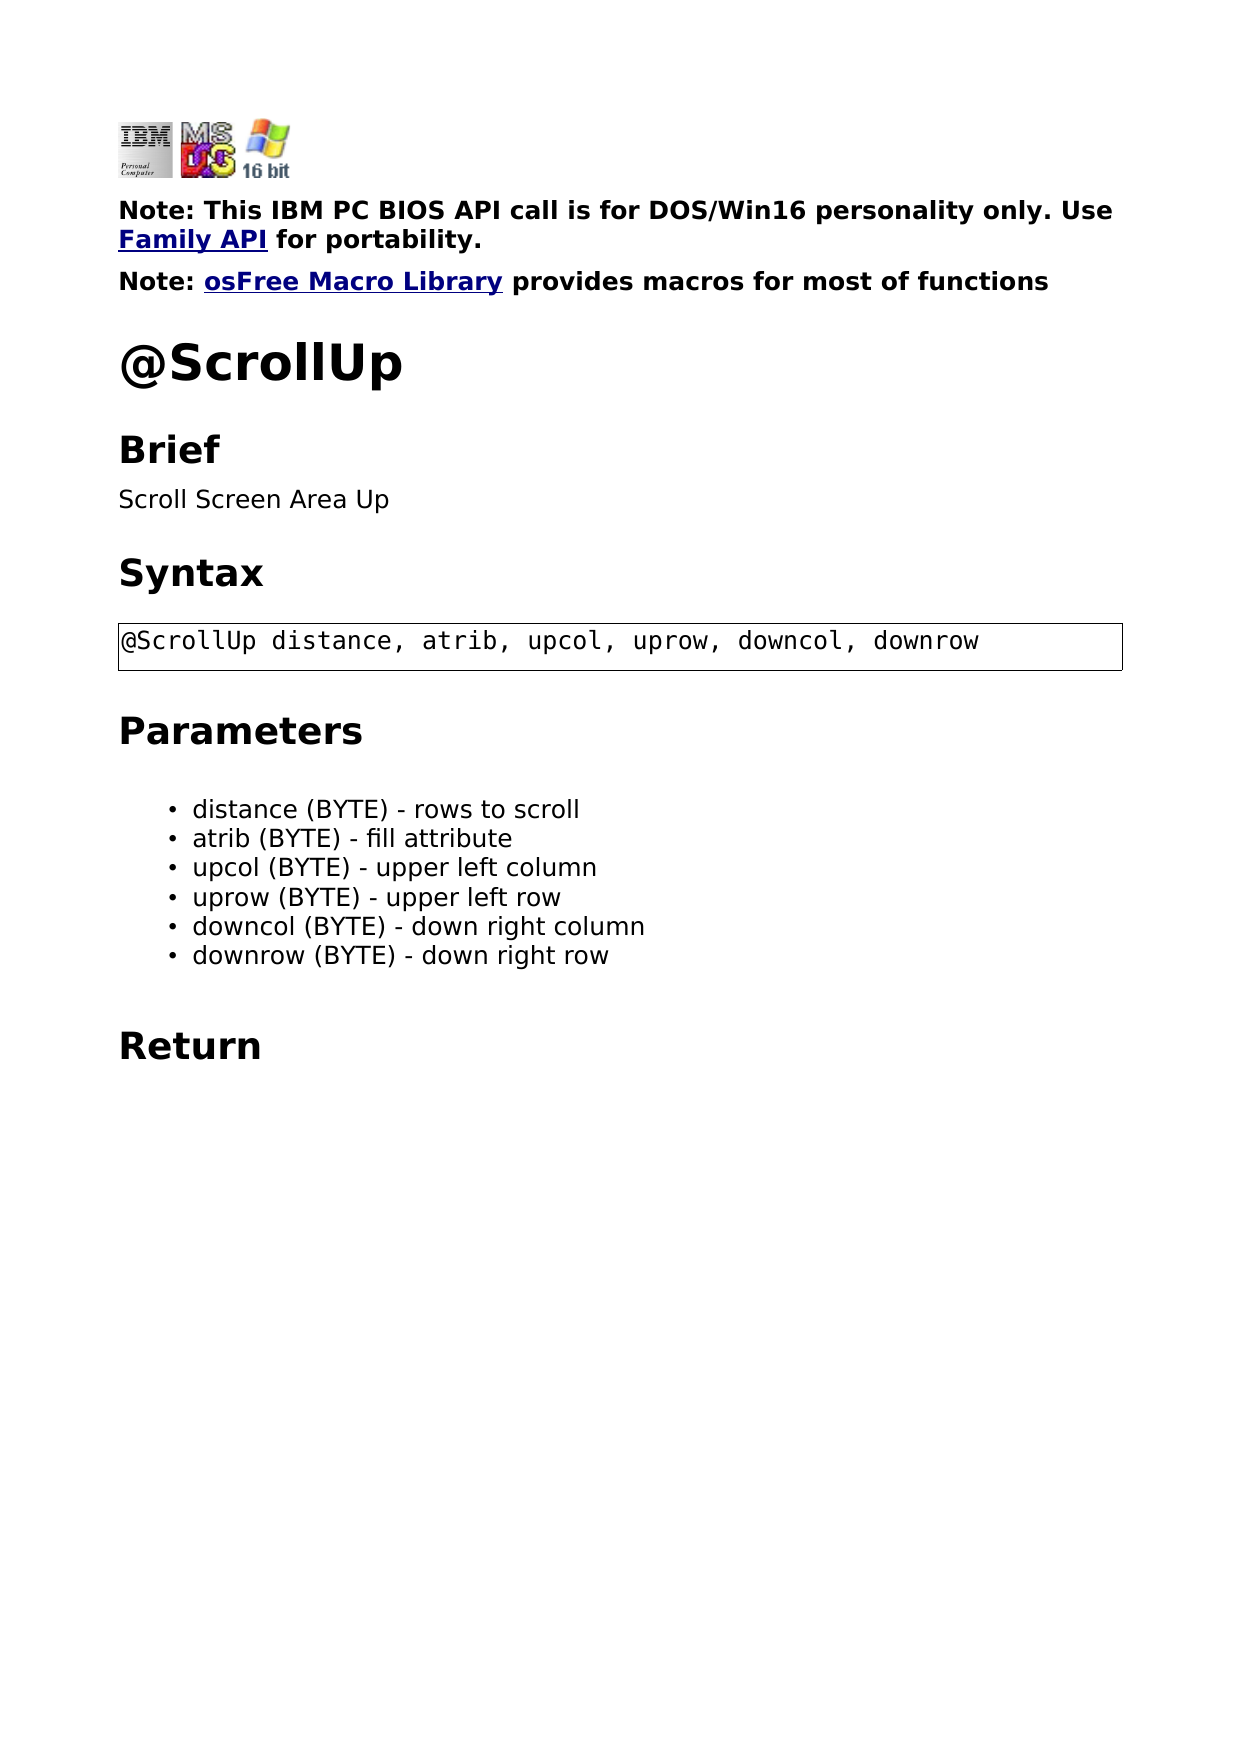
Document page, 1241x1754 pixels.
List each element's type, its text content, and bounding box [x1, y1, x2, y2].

list downrow (BYTE) - down right row [177, 941, 1122, 970]
subtitle @ScrollUp [118, 333, 1122, 392]
list distance (BYTE) - rows to scroll [177, 795, 1122, 824]
list uprow (BYTE) - upper left row [177, 883, 1122, 912]
picture [243, 118, 291, 178]
picture [118, 122, 173, 178]
list upcol (BYTE) - upper left column [177, 854, 1122, 883]
list downcol (BYTE) - down right column [177, 912, 1122, 941]
table_header @ScrollUp distance, atrib, upcol, uprow, downcol, downrow [119, 624, 1122, 670]
text Note: This IBM PC BIOS API call is for DOS/Win16 personality only. Use Family API for portability. [118, 196, 1122, 254]
subtitle Return [118, 1025, 1122, 1068]
text Note: osFree Macro Library provides macros for most of functions [118, 267, 1122, 296]
text Scroll Screen Area Up [118, 485, 1122, 514]
list atrib (BYTE) - fill attribute [177, 824, 1122, 854]
subtitle Parameters [118, 710, 1122, 753]
subtitle Syntax [118, 552, 1122, 596]
subtitle Brief [118, 429, 1122, 473]
picture [180, 122, 236, 178]
